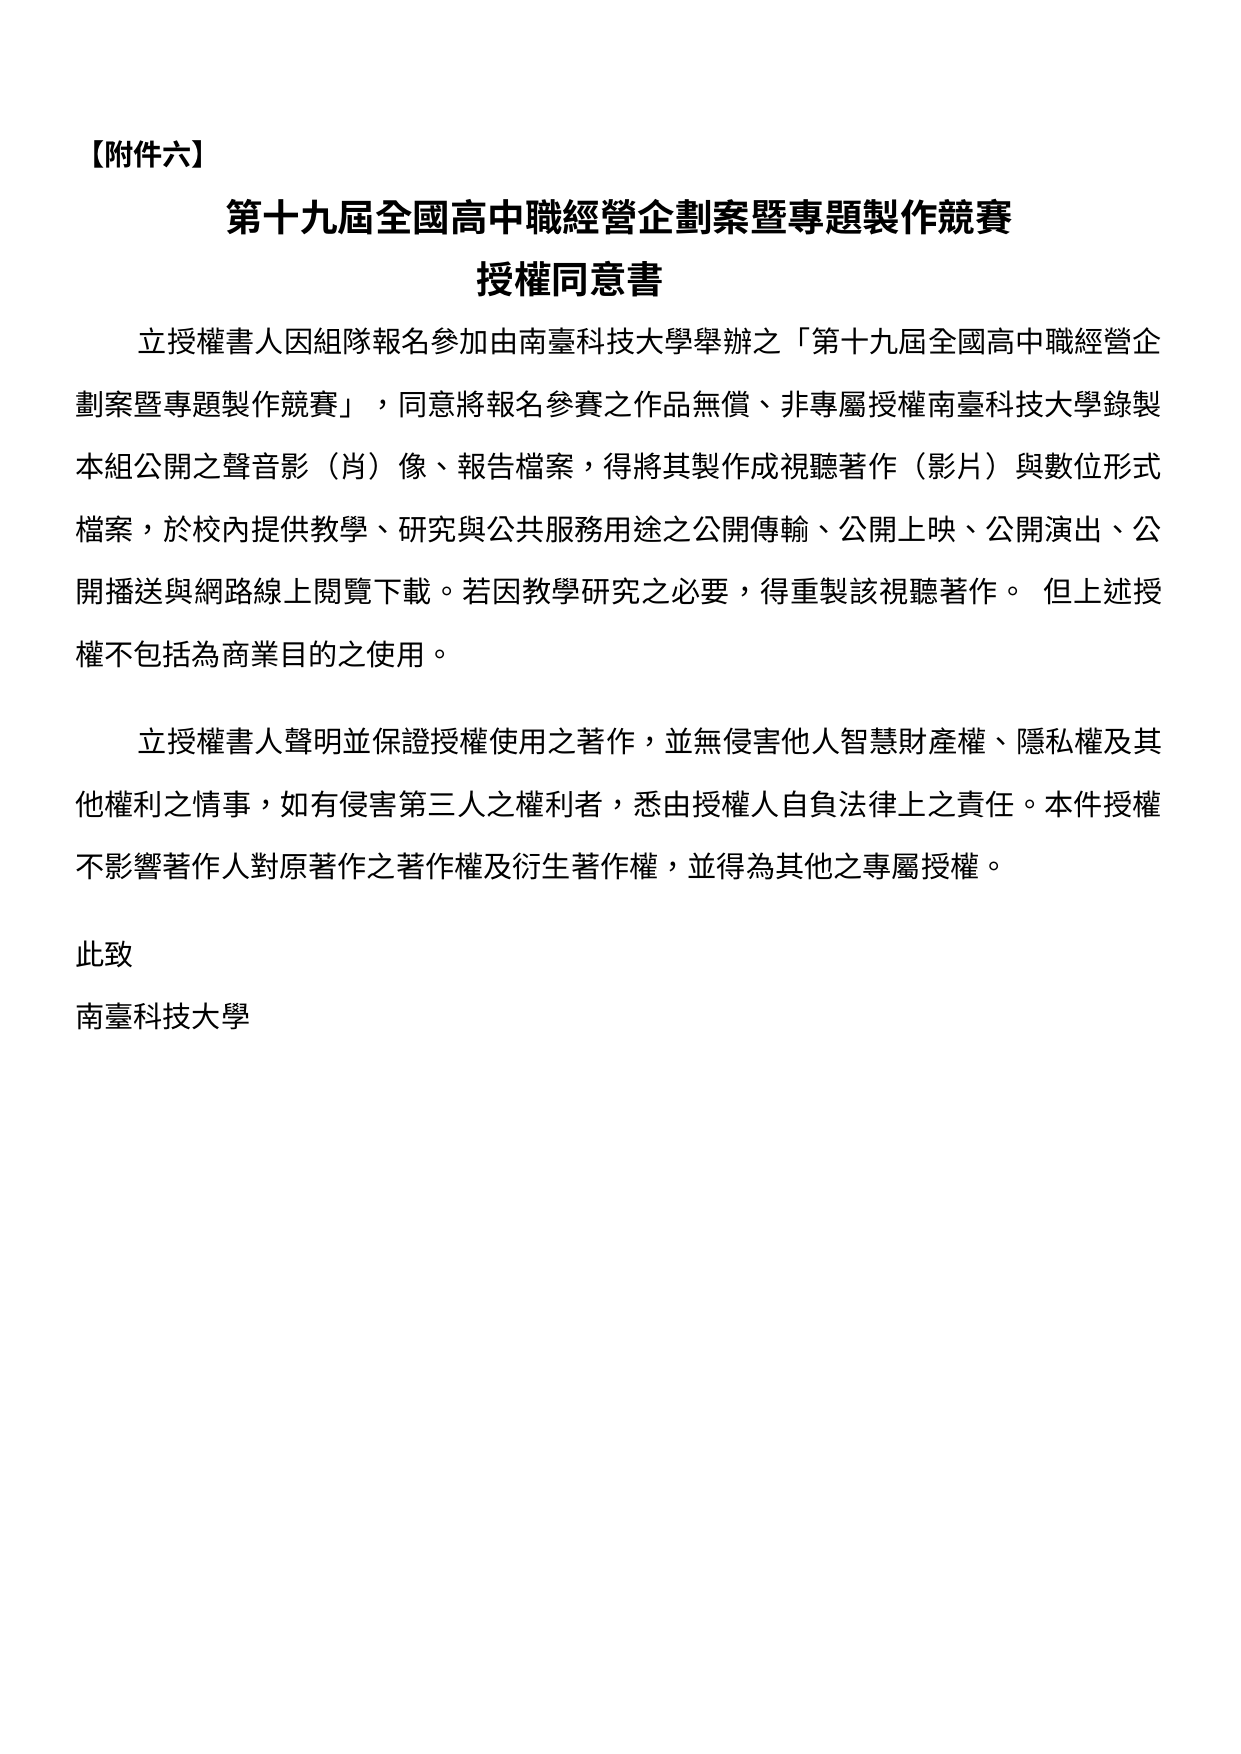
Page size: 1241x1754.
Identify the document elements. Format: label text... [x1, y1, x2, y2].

text 立授權書人因組隊報名參加由南臺科技大學舉辦之「第十九屆全國高中職經營企劃案暨專題製作競賽」，同意將報名參賽之作品無償、非專屬授權南臺科技大學錄製本組公開之聲音影（肖）像、報告檔案，得將其製作成視聽著作（影片）與數位形式檔案，於校內提供教學、研究與公共服務用途之公開傳輸、公開上映、公開演出、公開播送與網路線上閱覽下載。若因教學研究之必要，得重製該視聽著作。 但上述授權不包括為商業目的之使用。 [75, 298, 1162, 673]
text 第十九屆全國高中職經營企劃案暨專題製作競賽 [75, 173, 1162, 236]
text 南臺科技大學 [75, 973, 1065, 1036]
text 立授權書人聲明並保證授權使用之著作，並無侵害他人智慧財產權、隱私權及其他權利之情事，如有侵害第三人之權利者，悉由授權人自負法律上之責任。本件授權不影響著作人對原著作之著作權及衍生著作權，並得為其他之專屬授權。 [75, 698, 1162, 886]
text 【附件六】 [75, 111, 1165, 173]
text 此致 [75, 911, 1065, 973]
text 授權同意書 [75, 236, 1065, 298]
